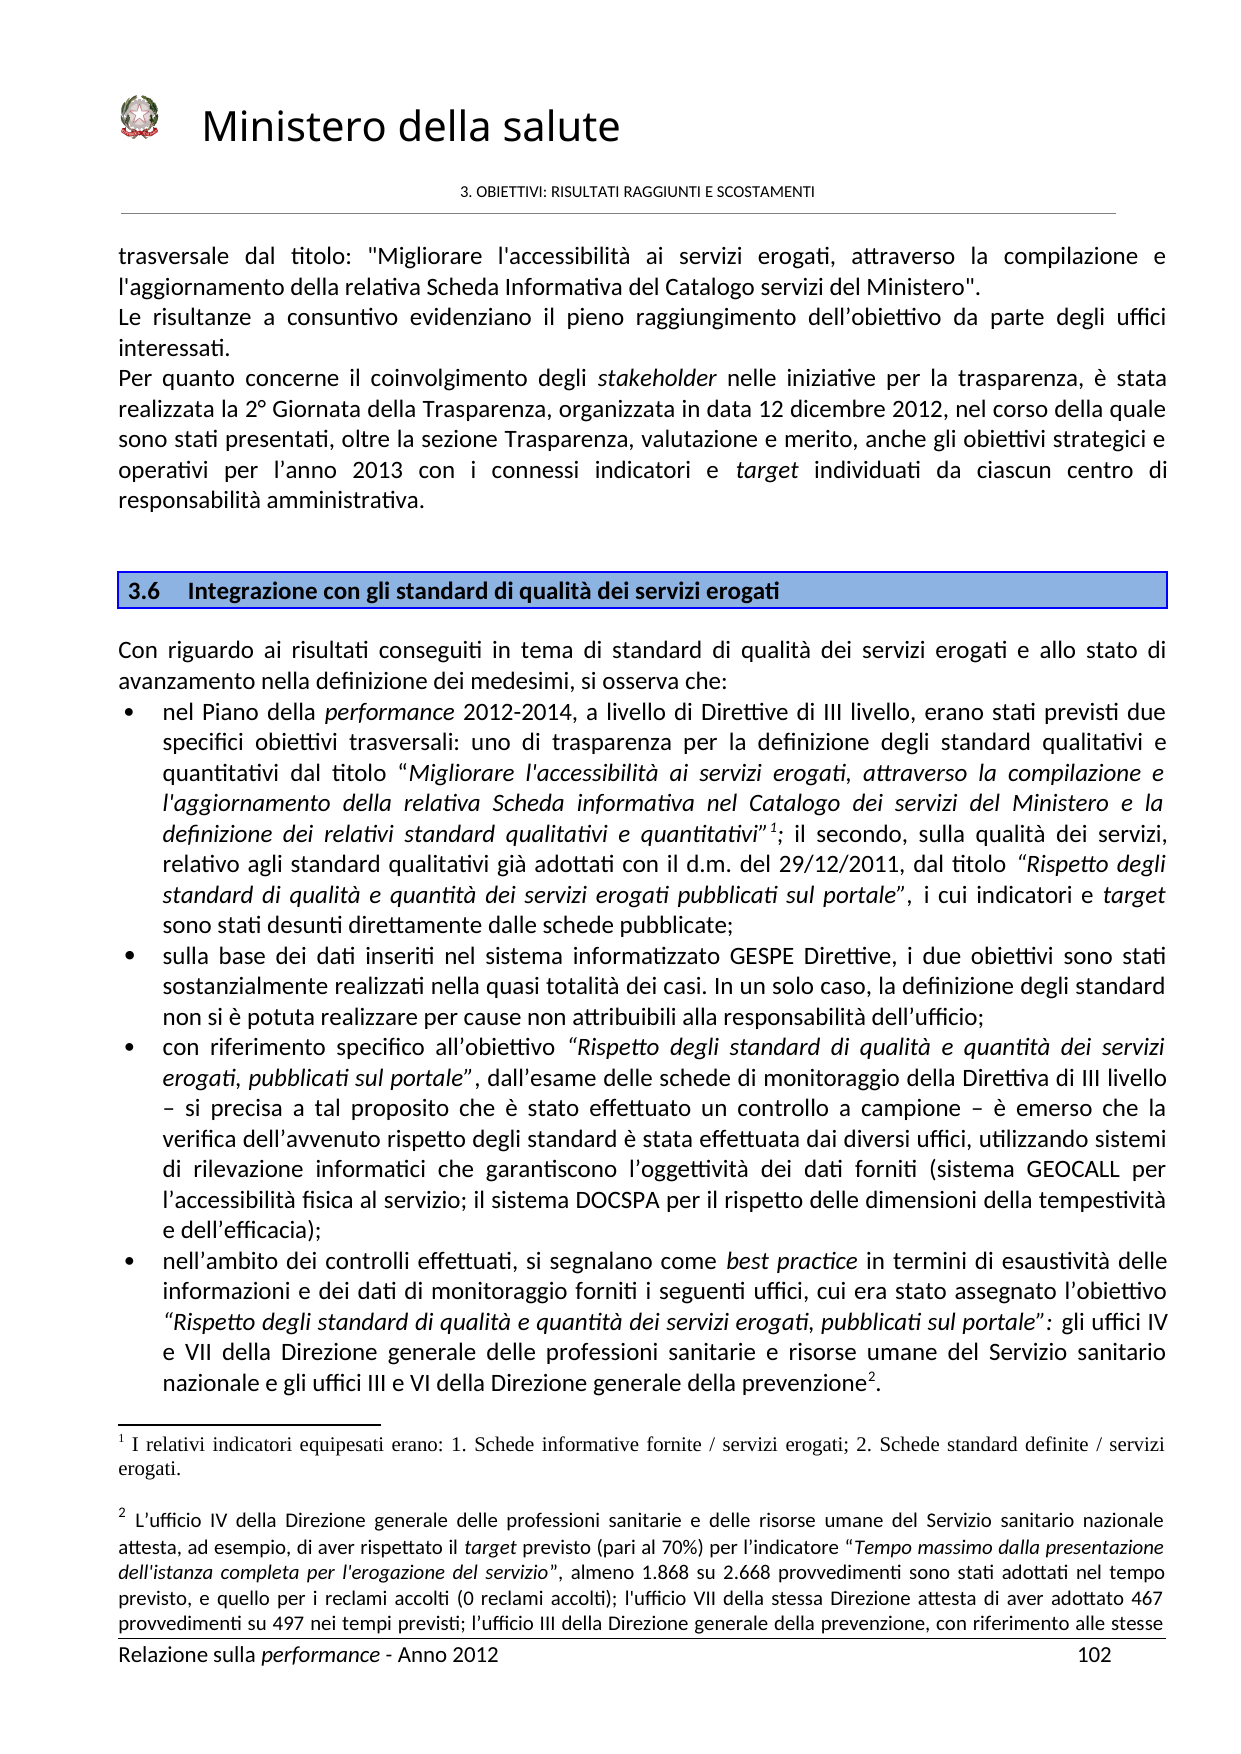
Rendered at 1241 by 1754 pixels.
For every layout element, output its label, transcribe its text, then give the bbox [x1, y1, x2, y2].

text Per quanto concerne il coinvolgimento degli stakeholder nelle iniziative per la trasparenza, è stata realizzata la 2° Giornata della Trasparenza, organizzata in data 12 dicembre 2012, nel corso della quale sono stati presentati, oltre la sezione Trasparenza, valutazione e merito, anche gli obiettivi strategici e operativi per l’anno 2013 con i connessi indicatori e target individuati da ciascun centro di responsabilità amministrativa. [118, 363, 1168, 515]
list nell’ambito dei controlli effettuati, si segnalano come best practice in termini di esaustività delle informazioni e dei dati di monitoraggio forniti i seguenti uffici, cui era stato assegnato l’obiettivo “Rispetto degli standard di qualità e quantità dei servizi erogati, pubblicati sul portale”: gli uffici IV e VII della Direzione generale delle professioni sanitarie e risorse umane del Servizio sanitario nazionale e gli uffici III e VI della Direzione generale della prevenzione. [125, 1245, 1168, 1398]
text Le risultanze a consuntivo evidenziano il pieno raggiungimento dell’obiettivo da parte degli uffici interessati. [118, 302, 1168, 363]
text Con riguardo ai risultati conseguiti in tema di standard di qualità dei servizi erogati e allo stato di avanzamento nella definizione dei medesimi, si osserva che: [118, 634, 1168, 696]
picture [119, 93, 161, 141]
list L’ufficio IV della Direzione generale delle professioni sanitarie e delle risorse umane del Servizio sanitario nazionale attesta, ad esempio, di aver rispettato il target previsto (pari al 70%) per l’indicatore “Tempo massimo dalla presentazione dell'istanza completa per l'erogazione del servizio”, almeno 1.868 su 2.668 provvedimenti sono stati adottati nel tempo previsto, e quello per i reclami accolti (0 reclami accolti); l'ufficio VII della stessa Direzione attesta di aver adottato 467 provvedimenti su 497 nei tempi previsti; l’ufficio III della Direzione generale della prevenzione, con riferimento alle stesse [118, 1504, 1166, 1636]
list I relativi indicatori equipesati erano: 1. Schede informative fornite / servizi erogati; 2. Schede standard definite / servizi erogati. [118, 1431, 1166, 1479]
subtitle Integrazione con gli standard di qualità dei servizi erogati [119, 573, 1166, 607]
list sulla base dei dati inseriti nel sistema informatizzato GESPE Direttive, i due obiettivi sono stati sostanzialmente realizzati nella quasi totalità dei casi. In un solo caso, la definizione degli standard non si è potuta realizzare per cause non attribuibili alla responsabilità dell’ufficio; [125, 940, 1168, 1031]
text trasversale dal titolo: "Migliorare l'accessibilità ai servizi erogati, attraverso la compilazione e l'aggiornamento della relativa Scheda Informativa del Catalogo servizi del Ministero". [118, 241, 1168, 302]
list nel Piano della performance 2012-2014, a livello di Direttive di III livello, erano stati previsti due specifici obiettivi trasversali: uno di trasparenza per la definizione degli standard qualitativi e quantitativi dal titolo “Migliorare l'accessibilità ai servizi erogati, attraverso la compilazione e l'aggiornamento della relativa Scheda informativa nel Catalogo dei servizi del Ministero e la definizione dei relativi standard qualitativi e quantitativi”; il secondo, sulla qualità dei servizi, relativo agli standard qualitativi già adottati con il d.m. del 29/12/2011, dal titolo “Rispetto degli standard di qualità e quantità dei servizi erogati pubblicati sul portale”, i cui indicatori e target sono stati desunti direttamente dalle schede pubblicate; [125, 696, 1168, 940]
list con riferimento specifico all’obiettivo “Rispetto degli standard di qualità e quantità dei servizi erogati, pubblicati sul portale”, dall’esame delle schede di monitoraggio della Direttiva di III livello – si precisa a tal proposito che è stato effettuato un controllo a campione – è emerso che la verifica dell’avvenuto rispetto degli standard è stata effettuata dai diversi uffici, utilizzando sistemi di rilevazione informatici che garantiscono l’oggettività dei dati forniti (sistema GEOCALL per l’accessibilità fisica al servizio; il sistema DOCSPA per il rispetto delle dimensioni della tempestività e dell’efficacia); [125, 1031, 1168, 1245]
